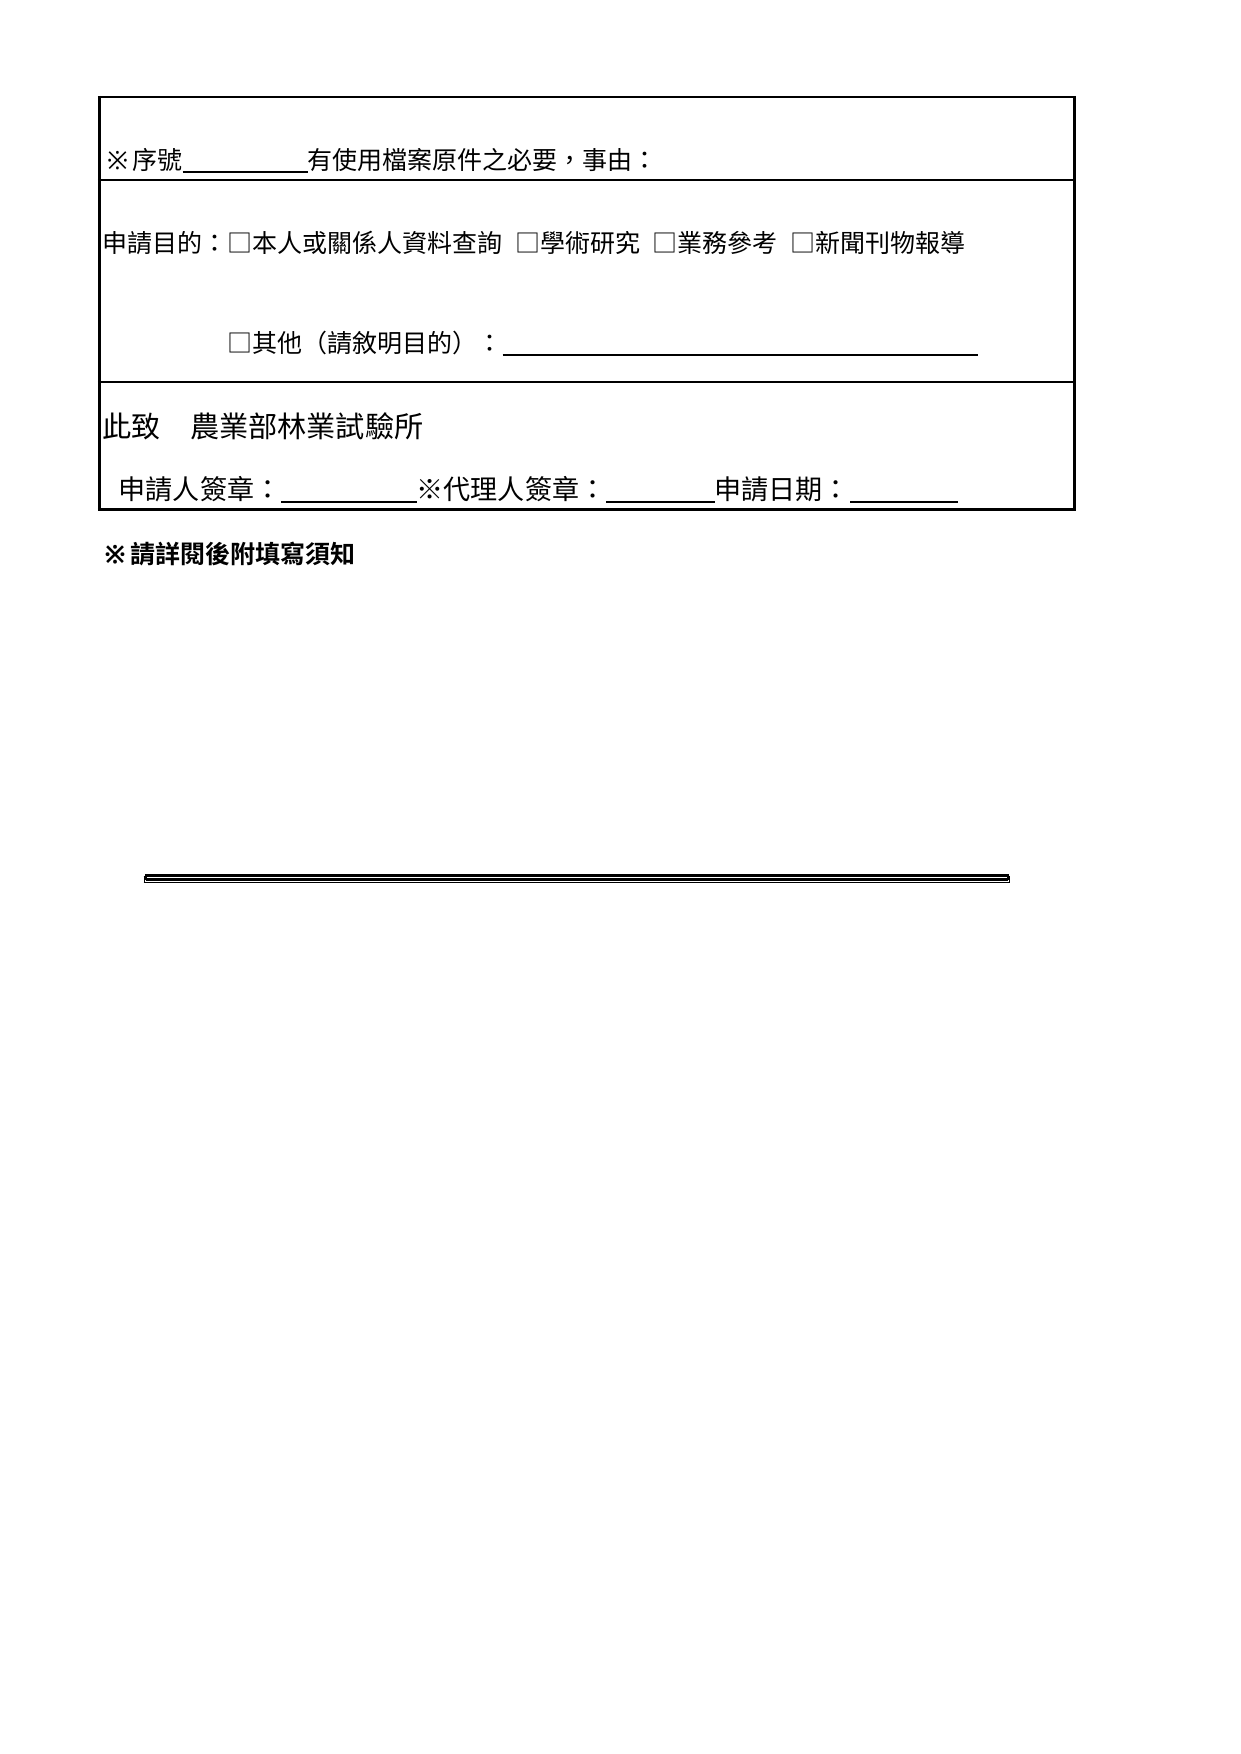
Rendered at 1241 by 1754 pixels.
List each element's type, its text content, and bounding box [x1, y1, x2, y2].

table_cell 此致 農業部林業試驗所 申請人簽章： ※代理人簽章： 申請日期： [101, 383, 1073, 508]
table_cell 申請目的：□本人或關係人資料查詢 □學術研究 □業務參考 □新聞刊物報導 □其他（請敘明目的）： [101, 181, 1073, 381]
table_cell ※序號 有使用檔案原件之必要，事由： [101, 98, 1073, 179]
text ※請詳閱後附填寫須知 [75, 511, 1165, 574]
